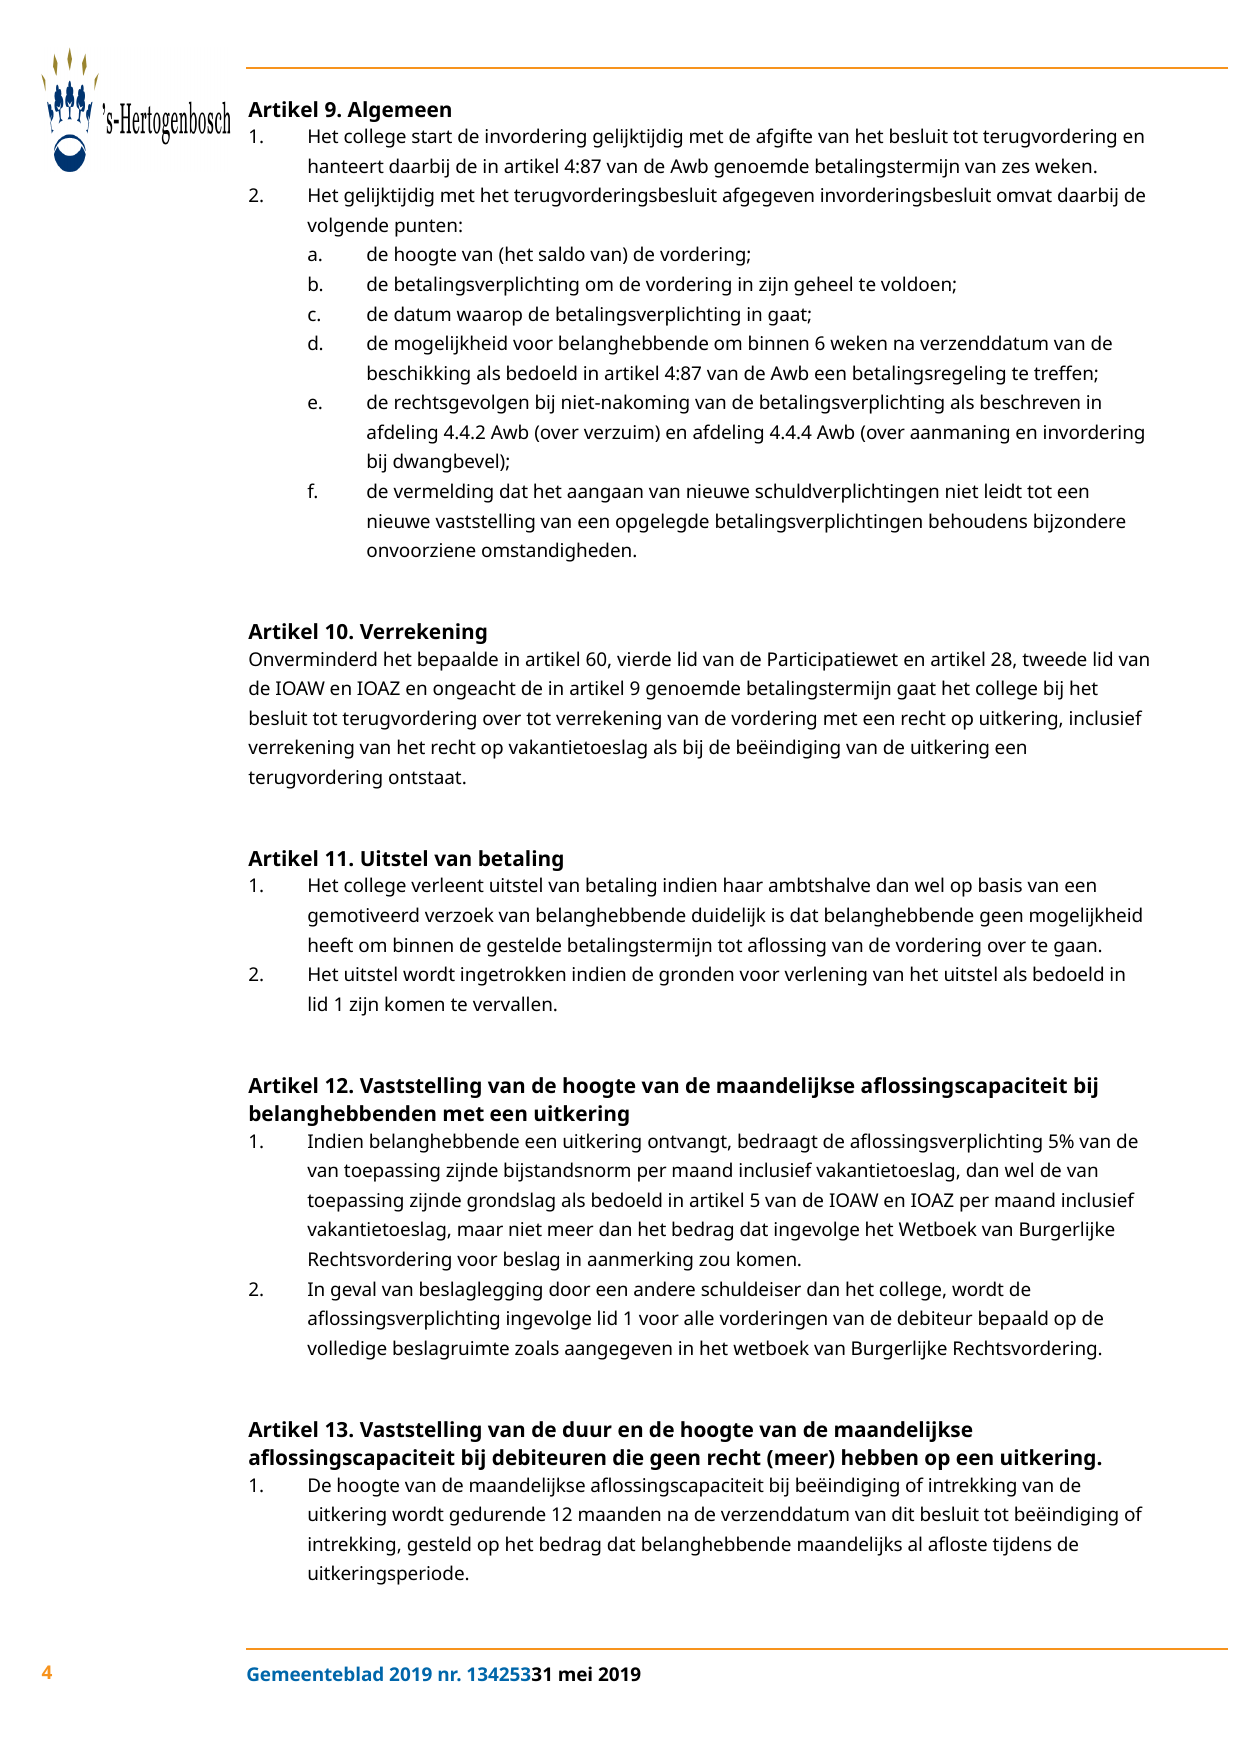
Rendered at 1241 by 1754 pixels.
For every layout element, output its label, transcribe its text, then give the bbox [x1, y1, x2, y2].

list de datum waarop de betalingsverplichting in gaat; [307, 301, 1152, 326]
list Het college verleent uitstel van betaling indien haar ambtshalve dan wel op basis van een gemotiveerd verzoek van belanghebbende duidelijk is dat belanghebbende geen mogelijkheid heeft om binnen de gestelde betalingstermijn tot aflossing van de vordering over te gaan. [248, 873, 1152, 957]
list Het uitstel wordt ingetrokken indien de gronden voor verlening van het uitstel als bedoeld in lid 1 zijn komen te vervallen. [248, 961, 1152, 1017]
list Indien belanghebbende een uitkering ontvangt, bedraagt de aflossingsverplichting 5% van de van toepassing zijnde bijstandsnorm per maand inclusief vakantietoeslag, dan wel de van toepassing zijnde grondslag als bedoeld in artikel 5 van de IOAW en IOAZ per maand inclusief vakantietoeslag, maar niet meer dan het bedrag dat ingevolge het Wetboek van Burgerlijke Rechtsvordering voor beslag in aanmerking zou komen. [248, 1128, 1152, 1272]
list de rechtsgevolgen bij niet-nakoming van de betalingsverplichting als beschreven in afdeling 4.4.2 Awb (over verzuim) en afdeling 4.4.4 Awb (over aanmaning en invordering bij dwangbevel); [307, 389, 1152, 474]
list Het college start de invordering gelijktijdig met de afgifte van het besluit tot terugvordering en hanteert daarbij de in artikel 4:87 van de Awb genoemde betalingstermijn van zes weken. [248, 123, 1152, 178]
text Artikel 13. Vaststelling van de duur en de hoogte van de maandelijkse aflossingscapaciteit bij debiteuren die geen recht (meer) hebben op een uitkering. [248, 1415, 1152, 1472]
list In geval van beslaglegging door een andere schuldeiser dan het college, wordt de aflossingsverplichting ingevolge lid 1 voor alle vorderingen van de debiteur bepaald op de volledige beslagruimte zoals aangegeven in het wetboek van Burgerlijke Rechtsvordering. [248, 1276, 1152, 1361]
text Artikel 10. Verrekening [248, 617, 1152, 646]
text Onverminderd het bepaalde in artikel 60, vierde lid van de Participatiewet en artikel 28, tweede lid van de IOAW en IOAZ en ongeacht de in artikel 9 genoemde betalingstermijn gaat het college bij het besluit tot terugvordering over tot verrekening van de vordering met een recht op uitkering, inclusief verrekening van het recht op vakantietoeslag als bij de beëindiging van de uitkering een terugvordering ontstaat. [248, 646, 1152, 790]
list De hoogte van de maandelijkse aflossingscapaciteit bij beëindiging of intrekking van de uitkering wordt gedurende 12 maanden na de verzenddatum van dit besluit tot beëindiging of intrekking, gesteld op het bedrag dat belanghebbende maandelijks al afloste tijdens de uitkeringsperiode. [248, 1472, 1152, 1586]
text Artikel 11. Uitstel van betaling [248, 844, 1152, 873]
list de mogelijkheid voor belanghebbende om binnen 6 weken na verzenddatum van de beschikking als bedoeld in artikel 4:87 van de Awb een betalingsregeling te treffen; [307, 330, 1152, 386]
list Het gelijktijdig met het terugvorderingsbesluit afgegeven invorderingsbesluit omvat daarbij de volgende punten: [248, 182, 1152, 238]
list de vermelding dat het aangaan van nieuwe schuldverplichtingen niet leidt tot een nieuwe vaststelling van een opgelegde betalingsverplichtingen behoudens bijzondere onvoorziene omstandigheden. [307, 478, 1152, 563]
text Artikel 12. Vaststelling van de hoogte van de maandelijkse aflossingscapaciteit bij belanghebbenden met een uitkering [248, 1071, 1152, 1128]
list de hoogte van (het saldo van) de vordering; [307, 242, 1152, 267]
text Artikel 9. Algemeen [248, 95, 1152, 123]
picture [41, 47, 231, 172]
list de betalingsverplichting om de vordering in zijn geheel te voldoen; [307, 271, 1152, 297]
